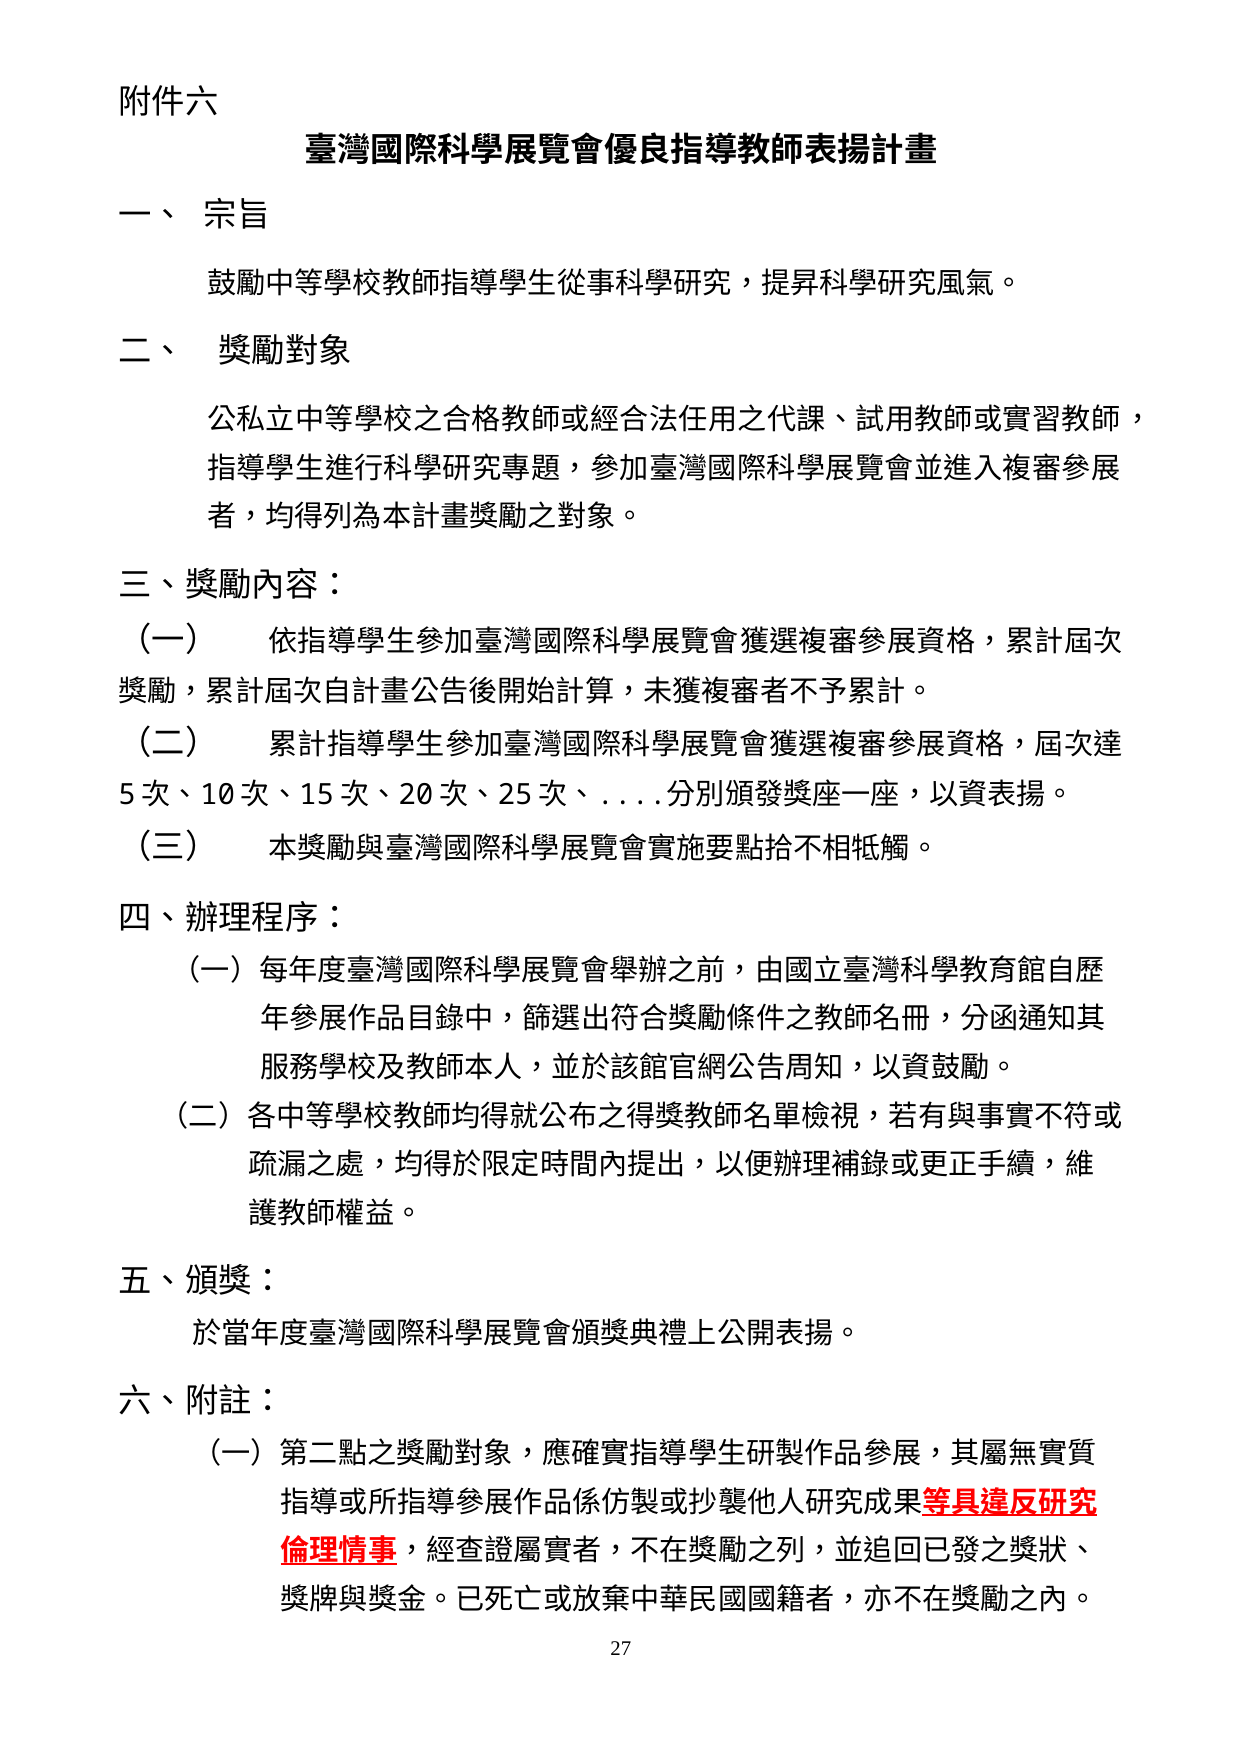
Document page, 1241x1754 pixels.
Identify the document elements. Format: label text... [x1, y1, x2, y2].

list 依指導學生參加臺灣國際科學展覽會獲選複審參展資格，累計屆次獎勵，累計屆次自計畫公告後開始計算，未獲複審者不予累計。 [118, 613, 1123, 710]
text 鼓勵中等學校教師指導學生從事科學研究，提昇科學研究風氣。 [207, 259, 1064, 302]
list 獎勵對象 [118, 324, 1064, 372]
text 四、辦理程序： [118, 891, 1123, 939]
text 公私立中等學校之合格教師或經合法任用之代課、試用教師或實習教師，指導學生進行科學研究專題，參加臺灣國際科學展覽會並進入複審參展者，均得列為本計畫獎勵之對象。 [207, 396, 1123, 535]
text 六、附註： [118, 1374, 1123, 1422]
text 三、獎勵內容： [118, 558, 1123, 606]
text 五、頒獎： [118, 1254, 1123, 1302]
text 臺灣國際科學展覽會優良指導教師表揚計畫 [118, 123, 1123, 171]
text （一）第二點之獎勵對象，應確實指導學生研製作品參展，其屬無實質指導或所指導參展作品係仿製或抄襲他人研究成果等具違反研究倫理情事，經查證屬實者，不在獎勵之列，並追回已發之獎狀、獎牌與獎金。已死亡或放棄中華民國國籍者，亦不在獎勵之內。 [192, 1429, 1123, 1617]
list 累計指導學生參加臺灣國際科學展覽會獲選複審參展資格，屆次達5次、10次、15次、20次、25次、....分別頒發獎座一座，以資表揚。 [118, 716, 1123, 813]
text 於當年度臺灣國際科學展覽會頒獎典禮上公開表揚。 [192, 1309, 1123, 1352]
list 宗旨 [118, 188, 1123, 236]
text （一）每年度臺灣國際科學展覽會舉辦之前，由國立臺灣科學教育館自歷年參展作品目錄中，篩選出符合獎勵條件之教師名冊，分函通知其服務學校及教師本人，並於該館官網公告周知，以資鼓勵。 [171, 946, 1123, 1086]
text 附件六 [118, 75, 1123, 123]
text （二）各中等學校教師均得就公布之得獎教師名單檢視，若有與事實不符或疏漏之處，均得於限定時間內提出，以便辦理補錄或更正手續，維護教師權益。 [159, 1092, 1123, 1231]
list 本獎勵與臺灣國際科學展覽會實施要點拾不相牴觸。 [118, 819, 1123, 868]
